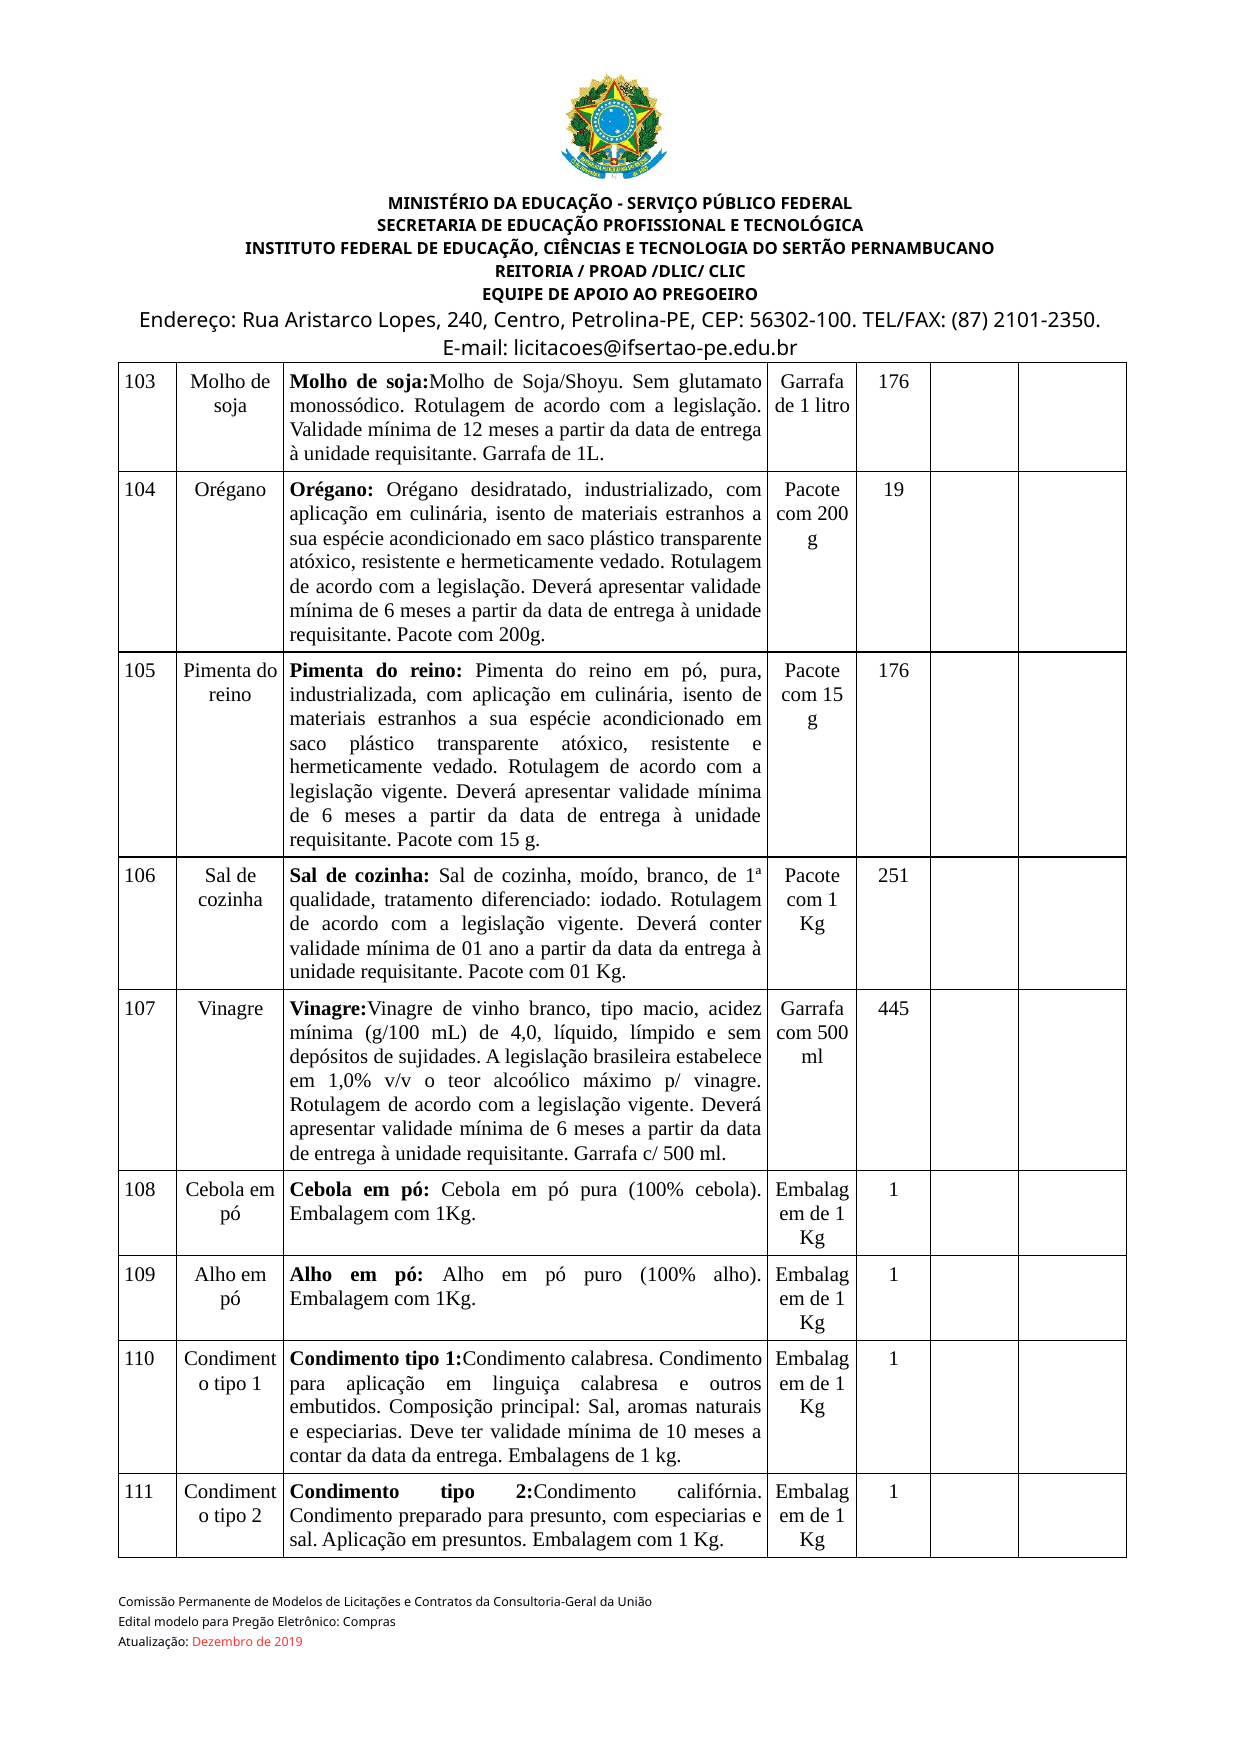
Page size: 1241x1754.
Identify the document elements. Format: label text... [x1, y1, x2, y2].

table_cell Orégano: Orégano desidratado, industrializado, com aplicação em culinária, isento de materiais estranhos a sua espécie acondicionado em saco plástico transparente atóxico, resistente e hermeticamente vedado. Rotulagem de acordo com a legislação. Deverá apresentar validade mínima de 6 meses a partir da data de entrega à unidade requisitante. Pacote com 200g. [284, 472, 767, 651]
table_cell 109 [119, 1256, 176, 1339]
table_cell Condimento tipo 2:Condimento califórnia. Condimento preparado para presunto, com especiarias e sal. Aplicação em presuntos. Embalagem com 1 Kg. [284, 1474, 767, 1557]
table_cell [931, 653, 1018, 856]
table_cell [931, 1256, 1018, 1339]
table_cell 103 [119, 363, 176, 471]
table_cell Pacote com 1 Kg [768, 858, 856, 989]
table_cell 105 [119, 653, 176, 856]
table_cell Condimento tipo 2 [177, 1474, 283, 1557]
table_cell Pacote com 200 g [768, 472, 856, 651]
table_cell 104 [119, 472, 176, 651]
table_cell 176 [857, 363, 930, 471]
table_cell 1 [857, 1171, 930, 1255]
table_cell 1 [857, 1256, 930, 1339]
table_cell Garrafa de 1 litro [768, 363, 856, 471]
table_cell Alho em pó [177, 1256, 283, 1339]
picture [560, 74, 667, 179]
table_cell [931, 1474, 1018, 1557]
table_cell Condimento tipo 1:Condimento calabresa. Condimento para aplicação em linguiça calabresa e outros embutidos. Composição principal: Sal, aromas naturais e especiarias. Deve ter validade mínima de 10 meses a contar da data da entrega. Embalagens de 1 kg. [284, 1341, 767, 1472]
table_cell Vinagre [177, 990, 283, 1170]
table_cell 19 [857, 472, 930, 651]
table_cell [1019, 1256, 1126, 1339]
table_cell Embalagem de 1 Kg [768, 1341, 856, 1472]
table_cell [1019, 858, 1126, 989]
table_cell [931, 858, 1018, 989]
table_cell Orégano [177, 472, 283, 651]
table_cell 106 [119, 858, 176, 989]
table_cell [931, 363, 1018, 471]
table_cell 108 [119, 1171, 176, 1255]
table_cell [1019, 363, 1126, 471]
table_cell Pimenta do reino [177, 653, 283, 856]
table_cell Condimento tipo 1 [177, 1341, 283, 1472]
table_cell 251 [857, 858, 930, 989]
table_cell [931, 990, 1018, 1170]
table_cell [1019, 653, 1126, 856]
table_cell 176 [857, 653, 930, 856]
table_cell Embalagem de 1 Kg [768, 1171, 856, 1255]
table_cell Embalagem de 1 Kg [768, 1474, 856, 1557]
table_cell 107 [119, 990, 176, 1170]
table_cell [1019, 1474, 1126, 1557]
table_cell 1 [857, 1341, 930, 1472]
table_cell [1019, 1341, 1126, 1472]
table_cell Cebola em pó [177, 1171, 283, 1255]
table_cell 445 [857, 990, 930, 1170]
table_cell Sal de cozinha: Sal de cozinha, moído, branco, de 1ª qualidade, tratamento diferenciado: iodado. Rotulagem de acordo com a legislação vigente. Deverá conter validade mínima de 01 ano a partir da data da entrega à unidade requisitante. Pacote com 01 Kg. [284, 858, 767, 989]
table_cell Pimenta do reino: Pimenta do reino em pó, pura, industrializada, com aplicação em culinária, isento de materiais estranhos a sua espécie acondicionado em saco plástico transparente atóxico, resistente e hermeticamente vedado. Rotulagem de acordo com a legislação vigente. Deverá apresentar validade mínima de 6 meses a partir da data de entrega à unidade requisitante. Pacote com 15 g. [284, 653, 767, 856]
table_cell Garrafa com 500 ml [768, 990, 856, 1170]
table_cell [931, 472, 1018, 651]
table_cell [1019, 472, 1126, 651]
table_cell Molho de soja [177, 363, 283, 471]
table_cell 1 [857, 1474, 930, 1557]
table_cell [931, 1171, 1018, 1255]
table_cell 111 [119, 1474, 176, 1557]
table_cell Vinagre:Vinagre de vinho branco, tipo macio, acidez mínima (g/100 mL) de 4,0, líquido, límpido e sem depósitos de sujidades. A legislação brasileira estabelece em 1,0% v/v o teor alcoólico máximo p/ vinagre. Rotulagem de acordo com a legislação vigente. Deverá apresentar validade mínima de 6 meses a partir da data de entrega à unidade requisitante. Garrafa c/ 500 ml. [284, 990, 767, 1170]
table_cell Cebola em pó: Cebola em pó pura (100% cebola). Embalagem com 1Kg. [284, 1171, 767, 1255]
table_cell Molho de soja:Molho de Soja/Shoyu. Sem glutamato monossódico. Rotulagem de acordo com a legislação. Validade mínima de 12 meses a partir da data de entrega à unidade requisitante. Garrafa de 1L. [284, 363, 767, 471]
table_cell Embalagem de 1 Kg [768, 1256, 856, 1339]
table_cell Pacote com 15 g [768, 653, 856, 856]
table_cell 110 [119, 1341, 176, 1472]
table_cell [931, 1341, 1018, 1472]
table_cell Sal de cozinha [177, 858, 283, 989]
table_cell Alho em pó: Alho em pó puro (100% alho). Embalagem com 1Kg. [284, 1256, 767, 1339]
table_cell [1019, 1171, 1126, 1255]
table_cell [1019, 990, 1126, 1170]
